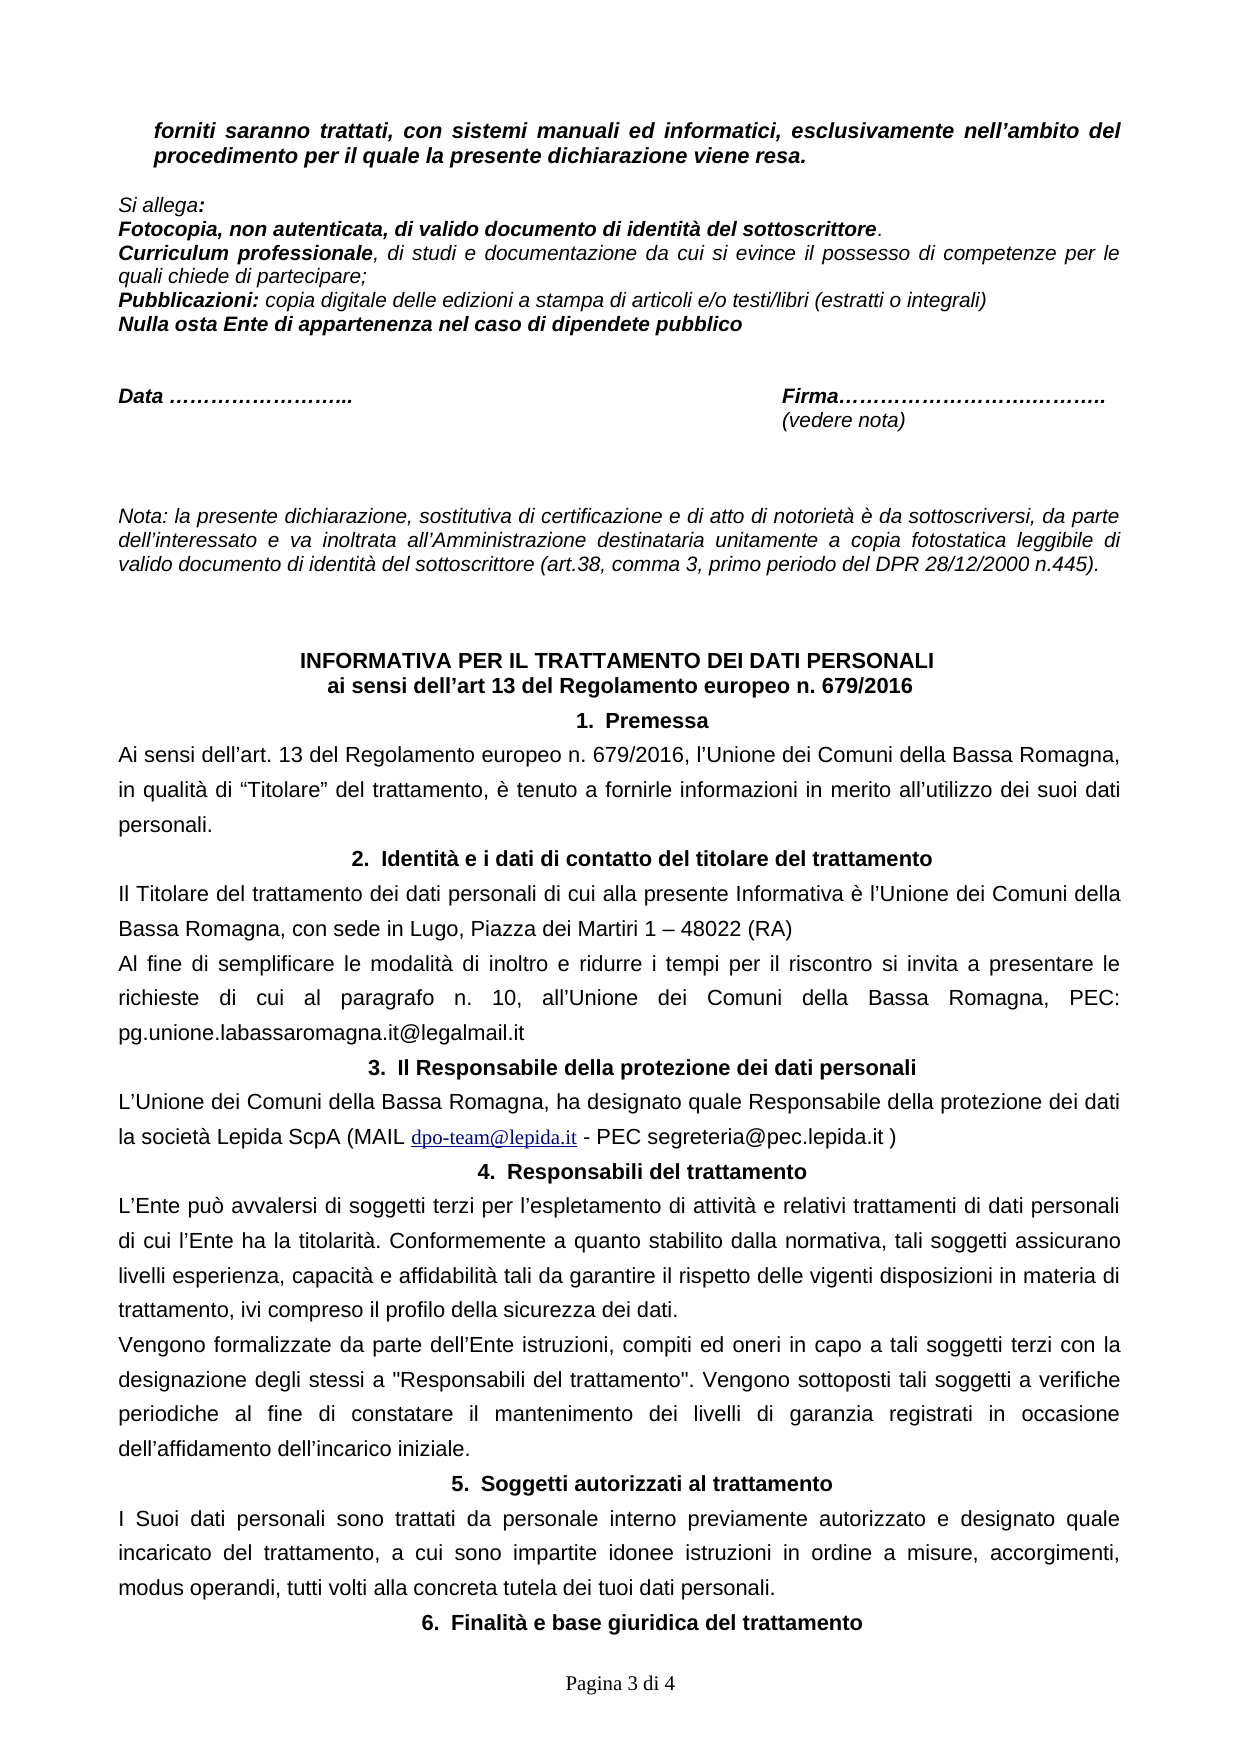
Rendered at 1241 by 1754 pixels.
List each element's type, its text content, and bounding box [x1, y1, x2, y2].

text L’Unione dei Comuni della Bassa Romagna, ha designato quale Responsabile della protezione dei dati la società Lepida ScpA (MAIL dpo-team@lepida.it - PEC segreteria@pec.lepida.it ) [118, 1089, 1122, 1149]
list Responsabili del trattamento [162, 1158, 1122, 1184]
text Vengono formalizzate da parte dell’Ente istruzioni, compiti ed oneri in capo a tali soggetti terzi con la designazione degli stessi a "Responsabili del trattamento". Vengono sottoposti tali soggetti a verifiche periodiche al fine di constatare il mantenimento dei livelli di garanzia registrati in occasione dell’affidamento dell’incarico iniziale. [118, 1332, 1122, 1461]
list forniti saranno trattati, con sistemi manuali ed informatici, esclusivamente nell’ambito del procedimento per il quale la presente dichiarazione viene resa. [118, 118, 1122, 168]
text Al fine di semplificare le modalità di inoltro e ridurre i tempi per il riscontro si invita a presentare le richieste di cui al paragrafo n. 10, all’Unione dei Comuni della Bassa Romagna, PEC: pg.unione.labassaromagna.it@legalmail.it [118, 950, 1122, 1045]
text Ai sensi dell’art. 13 del Regolamento europeo n. 679/2016, l’Unione dei Comuni della Bassa Romagna, in qualità di “Titolare” del trattamento, è tenuto a fornirle informazioni in merito all’utilizzo dei suoi dati personali. [118, 742, 1122, 837]
text Curriculum professionale, di studi e documentazione da cui si evince il possesso di competenze per le quali chiede di partecipare; [118, 240, 1122, 288]
list Soggetti autorizzati al trattamento [162, 1471, 1122, 1496]
list Premessa [162, 708, 1122, 733]
text Nota: la presente dichiarazione, sostitutiva di certificazione e di atto di notorietà è da sottoscriversi, da parte dell’interessato e va inoltrata all’Amministrazione destinataria unitamente a copia fotostatica leggibile di valido documento di identità del sottoscrittore (art.38, comma 3, primo periodo del DPR 28/12/2000 n.445). [118, 504, 1122, 576]
text Il Titolare del trattamento dei dati personali di cui alla presente Informativa è l’Unione dei Comuni della Bassa Romagna, con sede in Lugo, Piazza dei Martiri 1 – 48022 (RA) [118, 881, 1122, 941]
text (vedere nota) [118, 408, 1122, 432]
text INFORMATIVA PER IL TRATTAMENTO DEI DATI PERSONALI [118, 648, 1122, 673]
list Identità e i dati di contatto del titolare del trattamento [162, 846, 1122, 872]
text Si allega: [118, 192, 1122, 216]
text Nulla osta Ente di appartenenza nel caso di dipendete pubblico [118, 312, 1122, 336]
text ai sensi dell’art 13 del Regolamento europeo n. 679/2016 [118, 673, 1122, 698]
text Pubblicazioni: copia digitale delle edizioni a stampa di articoli e/o testi/libri (estratti o integrali) [118, 288, 1122, 312]
text Fotocopia, non autenticata, di valido documento di identità del sottoscrittore. [118, 216, 1122, 240]
text Data ……………………... Firma……………………….……….. [118, 384, 1122, 408]
list Il Responsabile della protezione dei dati personali [162, 1054, 1122, 1080]
text I Suoi dati personali sono trattati da personale interno previamente autorizzato e designato quale incaricato del trattamento, a cui sono impartite idonee istruzioni in ordine a misure, accorgimenti, modus operandi, tutti volti alla concreta tutela dei tuoi dati personali. [118, 1505, 1122, 1600]
text L’Ente può avvalersi di soggetti terzi per l’espletamento di attività e relativi trattamenti di dati personali di cui l’Ente ha la titolarità. Conformemente a quanto stabilito dalla normativa, tali soggetti assicurano livelli esperienza, capacità e affidabilità tali da garantire il rispetto delle vigenti disposizioni in materia di trattamento, ivi compreso il profilo della sicurezza dei dati. [118, 1193, 1122, 1322]
list Finalità e base giuridica del trattamento [162, 1609, 1122, 1635]
